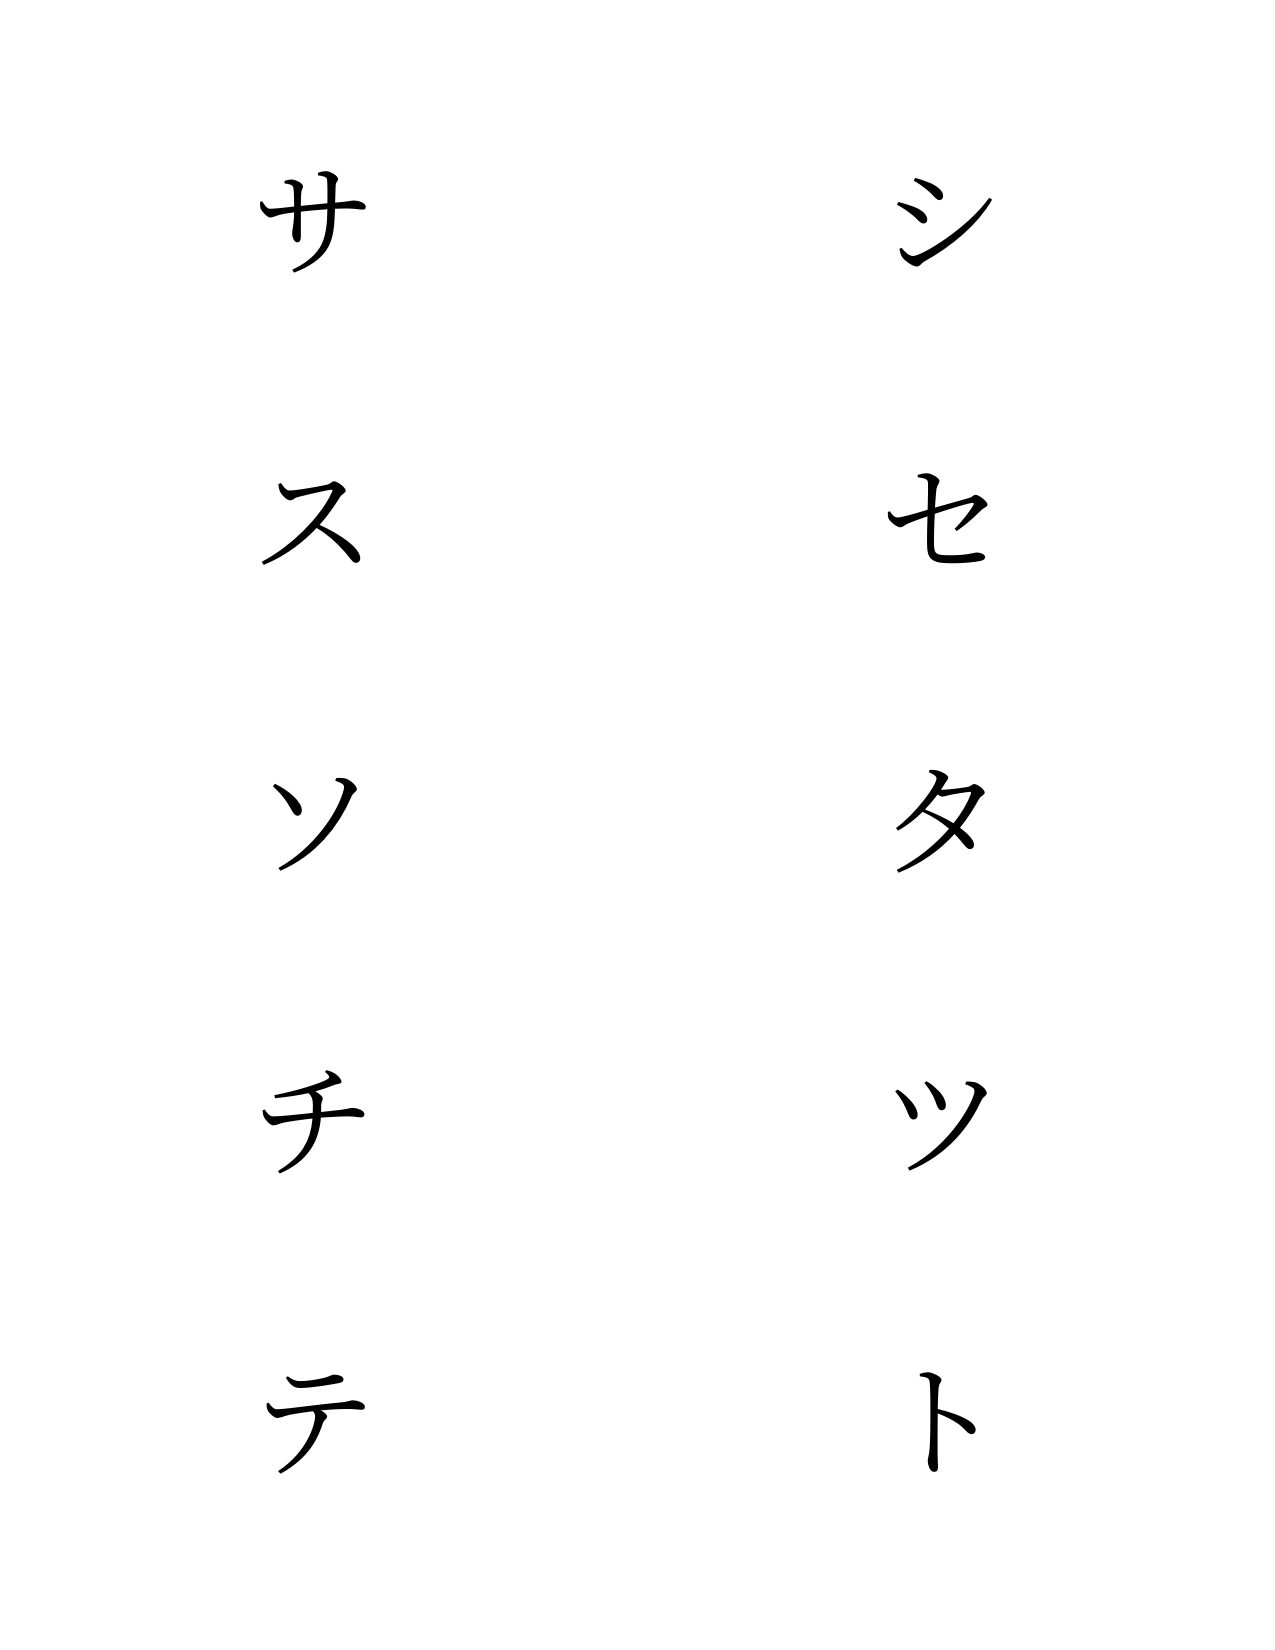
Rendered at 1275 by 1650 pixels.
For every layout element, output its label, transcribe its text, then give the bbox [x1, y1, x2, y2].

table_header サ [22, 75, 622, 375]
table_cell チ [22, 975, 622, 1275]
table_header [622, 75, 650, 375]
table_cell [622, 1275, 650, 1575]
table_cell ト [650, 1275, 1250, 1575]
table_cell ソ [22, 675, 622, 975]
table_cell [622, 675, 650, 975]
table_header シ [650, 75, 1250, 375]
table_cell タ [650, 675, 1250, 975]
table_cell ツ [650, 975, 1250, 1275]
table_cell セ [650, 375, 1250, 675]
table_cell ス [22, 375, 622, 675]
table_cell [622, 975, 650, 1275]
table_cell [622, 375, 650, 675]
table_cell テ [22, 1275, 622, 1575]
